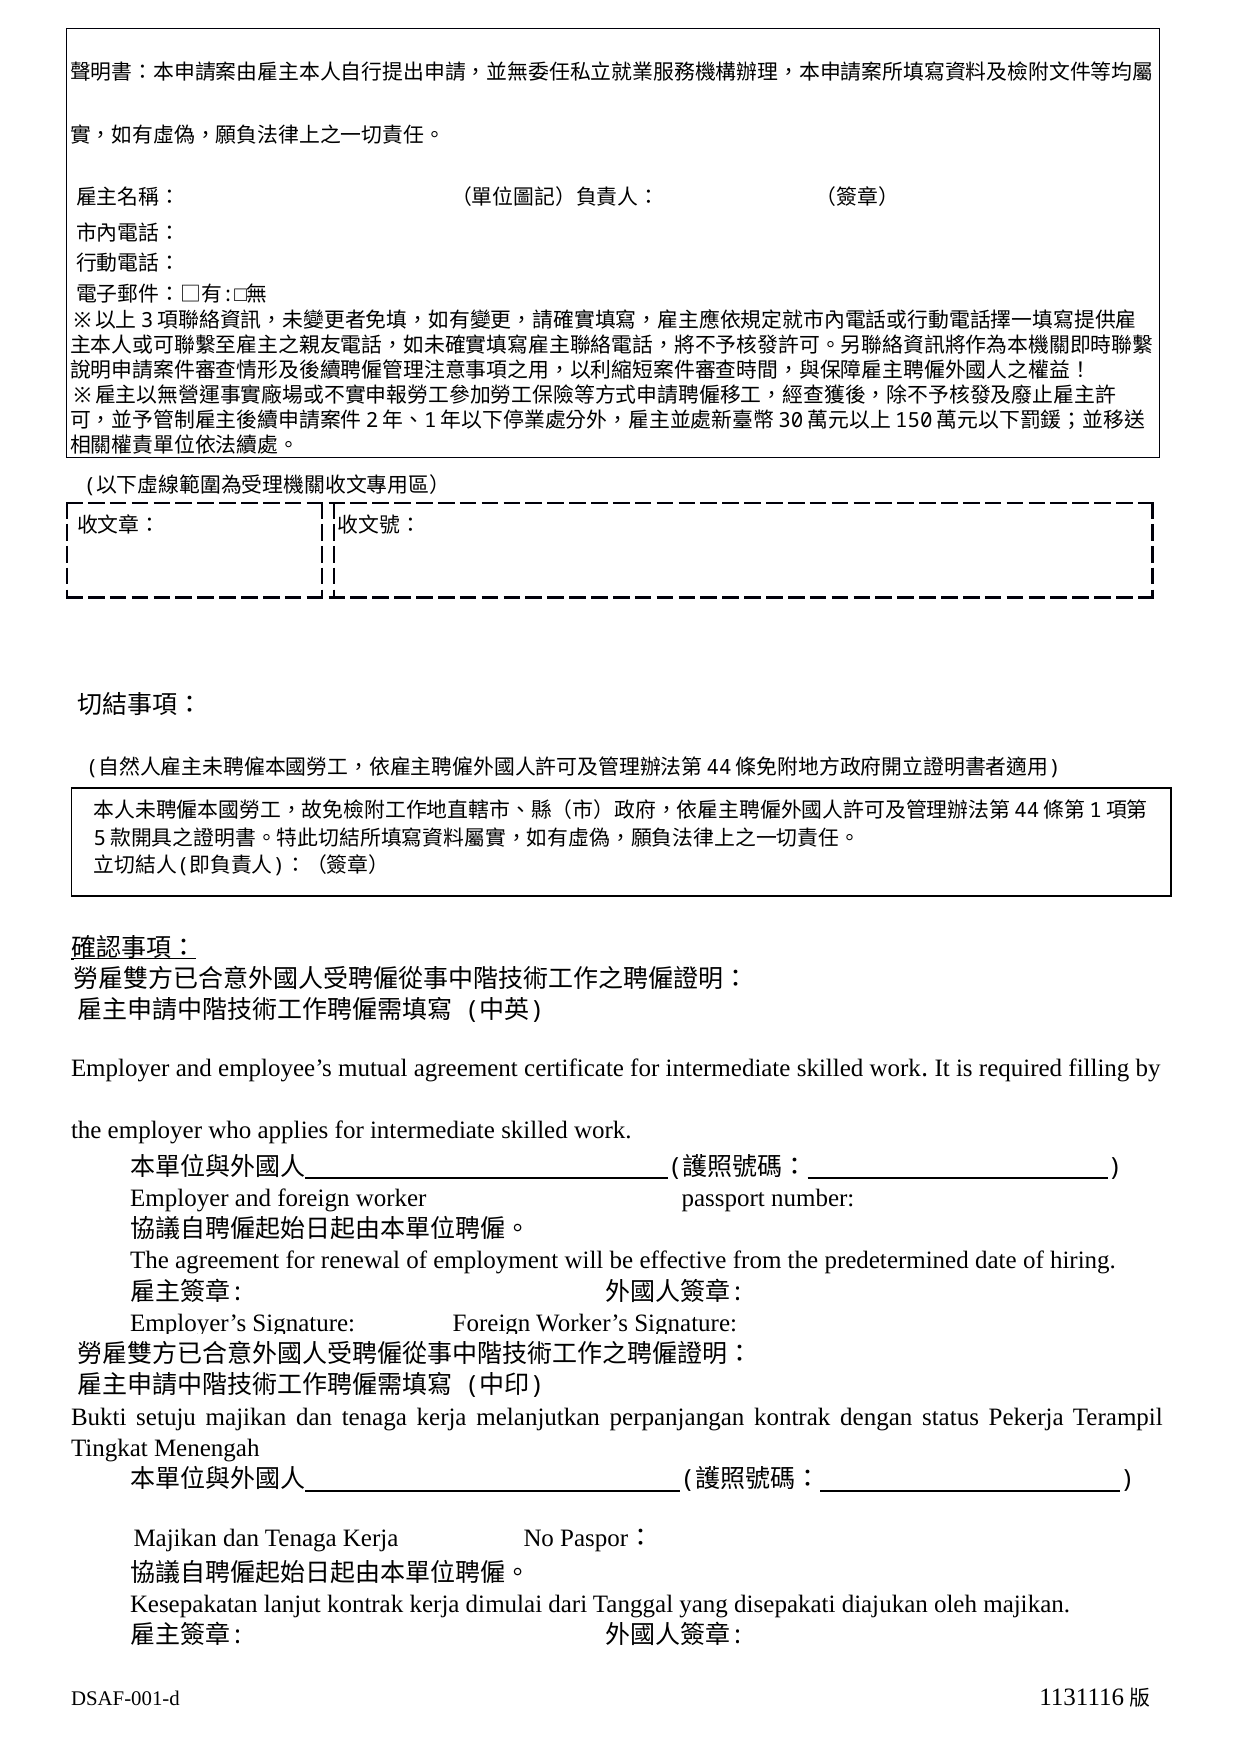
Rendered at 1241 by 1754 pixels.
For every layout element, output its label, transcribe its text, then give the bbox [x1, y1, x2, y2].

table_header 收文號： [334, 502, 1152, 596]
table_header 收文章： [67, 502, 322, 596]
text The agreement for renewal of employment will be effective from the predetermined date of hiring. [130, 1244, 1157, 1275]
table_header [322, 502, 334, 596]
table_cell 聲明書：本申請案由雇主本人自行提出申請，並無委任私立就業服務機構辦理，本申請案所填寫資料及檢附文件等均屬實，如有虛偽，願負法律上之一切責任。 雇主名稱： （單位圖記）負責人： （簽章） 市內電話： 行動電話： 電子郵件：□有:□無 ※以上3項聯絡資訊，未變更者免填，如有變更，請確實填寫，雇主應依規定就市內電話或行動電話擇一填寫提供雇主本人或可聯繫至雇主之親友電話，如未確實填寫雇主聯絡電話，將不予核發許可。另聯絡資訊將作為本機關即時聯繫說明申請案件審查情形及後續聘僱管理注意事項之用，以利縮短案件審查時間，與保障雇主聘僱外國人之權益！ ※雇主以無營運事實廠場或不實申報勞工參加勞工保險等方式申請聘僱移工，經查獲後，除不予核發及廢止雇主許可，並予管制雇主後續申請案件2年、1年以下停業處分外，雇主並處新臺幣30萬元以上150萬元以下罰鍰；並移送相關權責單位依法續處。 [67, 29, 1159, 457]
text Employer’s Signature: Foreign Worker’s Signature: [83, 1306, 1157, 1338]
text 雇主簽章: 外國人簽章: [83, 1275, 1157, 1306]
table_cell [1160, 28, 1171, 457]
text (自然人雇主未聘僱本國勞工，依雇主聘僱外國人許可及管理辦法第44條免附地方政府開立證明書者適用) [86, 723, 1169, 786]
text Kesepakatan lanjut kontrak kerja dimulai dari Tanggal yang disepakati diajukan oleh majikan. [130, 1588, 1157, 1619]
text 勞雇雙方已合意外國人受聘僱從事中階技術工作之聘僱證明： [77, 1338, 1163, 1369]
text 確認事項： [71, 931, 1169, 963]
text 勞雇雙方已合意外國人受聘僱從事中階技術工作之聘僱證明： [74, 963, 1163, 994]
text Employer and employee’s mutual agreement certificate for intermediate skilled work. It is required filling by the employer who applies for intermediate skilled work. [71, 1025, 1169, 1150]
text Employer and foreign worker passport number: [130, 1181, 1163, 1213]
text 雇主簽章: 外國人簽章: [130, 1619, 1157, 1650]
text 切結事項： [77, 661, 1163, 723]
text 協議自聘僱起始日起由本單位聘僱。 [130, 1213, 1163, 1244]
text Bukti setuju majikan dan tenaga kerja melanjutkan perpanjangan kontrak dengan status Pekerja Terampil Tingkat Menengah [71, 1400, 1163, 1463]
text 雇主申請中階技術工作聘僱需填寫 (中英) [77, 994, 1163, 1025]
text 本單位與外國人 (護照號碼： ) [130, 1463, 1163, 1494]
text (以下虛線範圍為受理機關收文專用區） [71, 471, 1169, 498]
text 本單位與外國人 (護照號碼： ) [130, 1150, 1163, 1181]
text 立切結人(即負責人)：（簽章） [93, 850, 1149, 877]
text 雇主申請中階技術工作聘僱需填寫 (中印) [77, 1369, 1163, 1400]
text 本人未聘僱本國勞工，故免檢附工作地直轄市、縣（市）政府，依雇主聘僱外國人許可及管理辦法第44條第1項第5款開具之證明書。特此切結所填寫資料屬實，如有虛偽，願負法律上之一切責任。 [93, 796, 1149, 850]
text 協議自聘僱起始日起由本單位聘僱。 [130, 1556, 1163, 1588]
text Majikan dan Tenaga Kerja No Paspor： [121, 1494, 1169, 1556]
